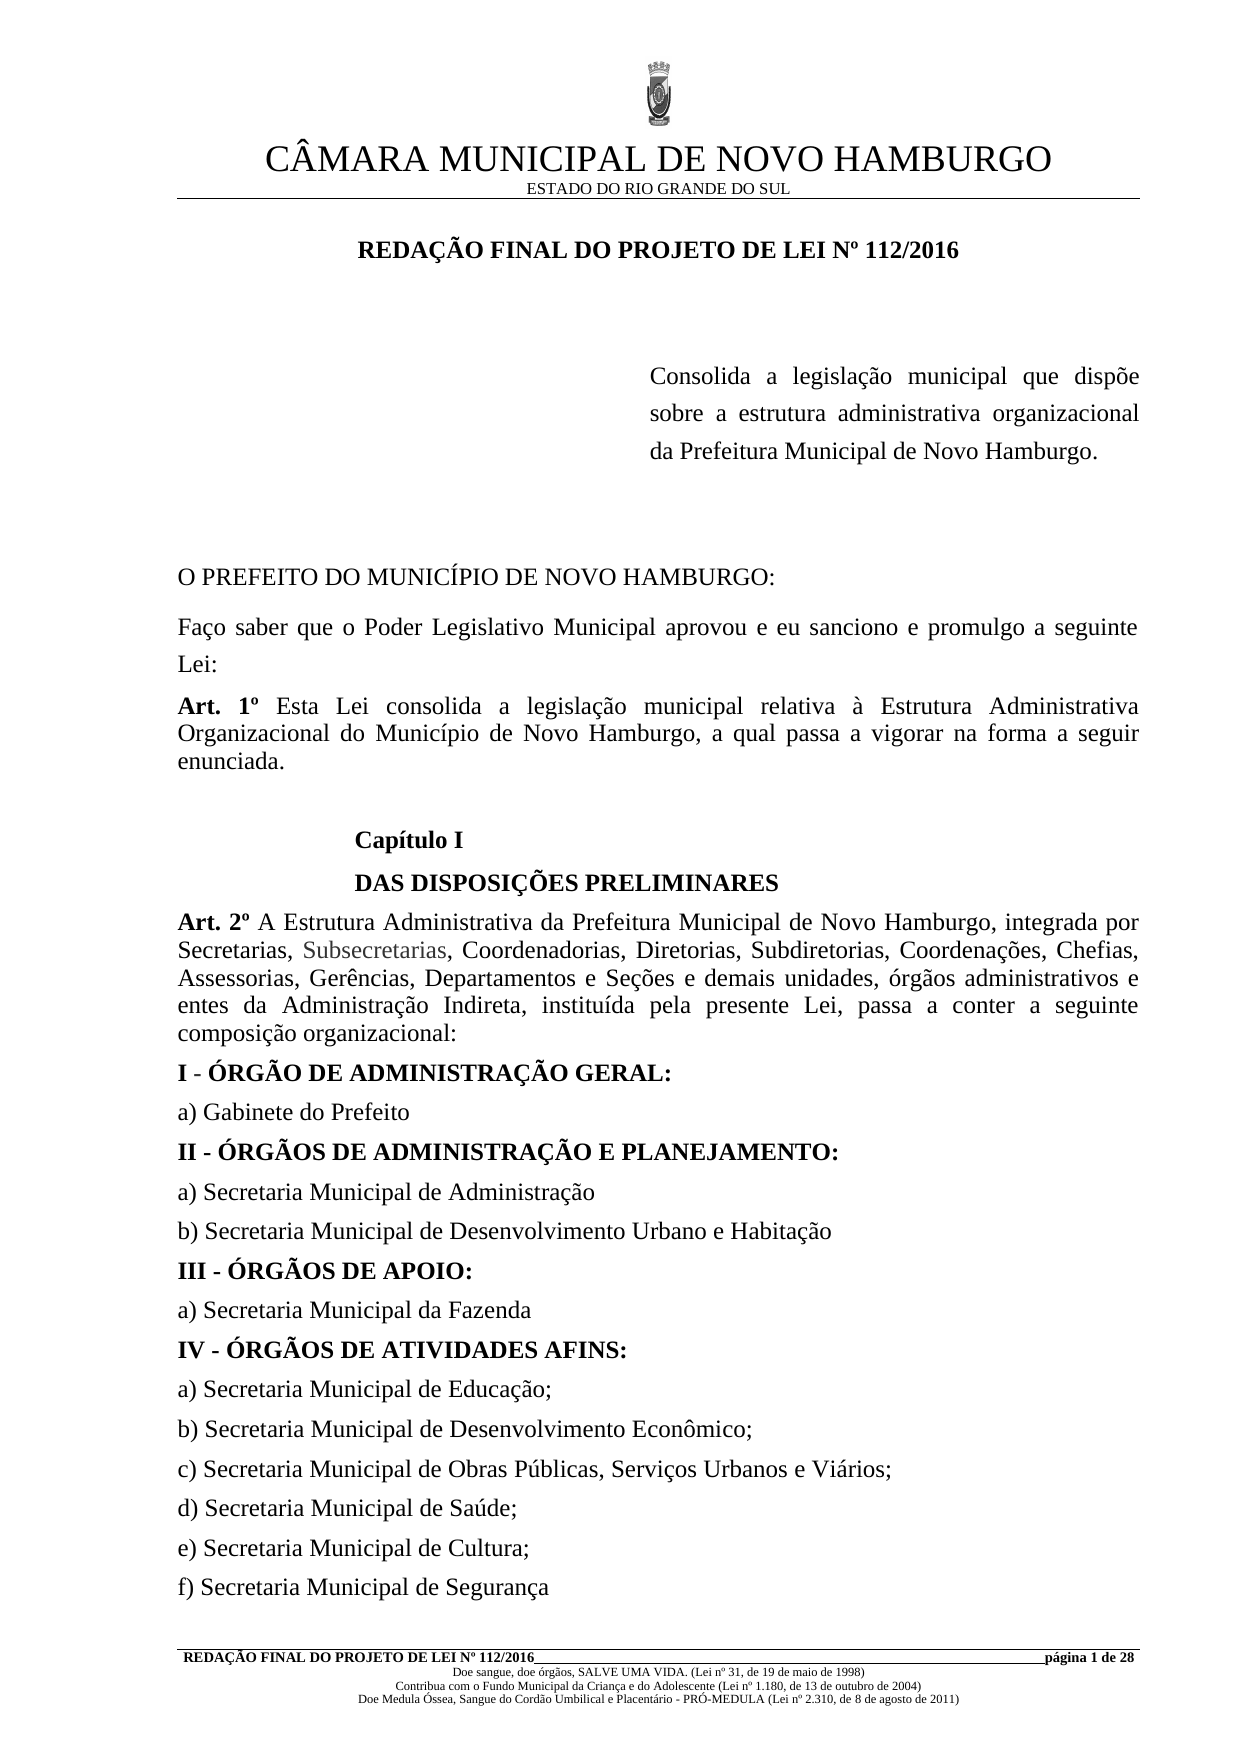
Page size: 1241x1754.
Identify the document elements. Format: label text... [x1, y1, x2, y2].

text O PREFEITO DO MUNICÍPIO DE NOVO HAMBURGO: [177, 556, 1140, 593]
text f) Secretaria Municipal de Segurança [177, 1573, 1140, 1601]
text I - ÓRGÃO DE ADMINISTRAÇÃO GERAL: [177, 1059, 1140, 1087]
text Capítulo I [354, 822, 1140, 853]
text a) Secretaria Municipal da Fazenda [177, 1296, 1140, 1324]
text c) Secretaria Municipal de Obras Públicas, Serviços Urbanos e Viários; [177, 1455, 1140, 1482]
text Consolida a legislação municipal que dispõe sobre a estrutura administrativa organizacional da Prefeitura Municipal de Novo Hamburgo. [649, 354, 1140, 467]
text d) Secretaria Municipal de Saúde; [177, 1494, 1140, 1522]
text II - ÓRGÃOS DE ADMINISTRAÇÃO E PLANEJAMENTO: [177, 1138, 1140, 1166]
text b) Secretaria Municipal de Desenvolvimento Econômico; [177, 1415, 1140, 1443]
text Art. 1º Esta Lei consolida a legislação municipal relativa à Estrutura Administrativa Organizacional do Município de Novo Hamburgo, a qual passa a vigorar na forma a seguir enunciada. [177, 692, 1140, 775]
text a) Gabinete do Prefeito [177, 1098, 1140, 1126]
text e) Secretaria Municipal de Cultura; [177, 1534, 1140, 1562]
text b) Secretaria Municipal de Desenvolvimento Urbano e Habitação [177, 1217, 1140, 1245]
text REDAÇÃO FINAL DO PROJETO DE LEI Nº 112/2016 [177, 228, 1140, 266]
text Faço saber que o Poder Legislativo Municipal aprovou e eu sanciono e promulgo a seguinte Lei: [177, 605, 1140, 680]
text III - ÓRGÃOS DE APOIO: [177, 1257, 1140, 1284]
text a) Secretaria Municipal de Administração [177, 1178, 1140, 1205]
text Art. 2º A Estrutura Administrativa da Prefeitura Municipal de Novo Hamburgo, integrada por Secretarias, Subsecretarias, Coordenadorias, Diretorias, Subdiretorias, Coordenações, Chefias, Assessorias, Gerências, Departamentos e Seções e demais unidades, órgãos administrativos e entes da Administração Indireta, instituída pela presente Lei, passa a conter a seguinte composição organizacional: [177, 908, 1140, 1047]
text DAS DISPOSIÇÕES PRELIMINARES [354, 865, 1140, 897]
text a) Secretaria Municipal de Educação; [177, 1376, 1140, 1403]
text IV - ÓRGÃOS DE ATIVIDADES AFINS: [177, 1336, 1140, 1364]
